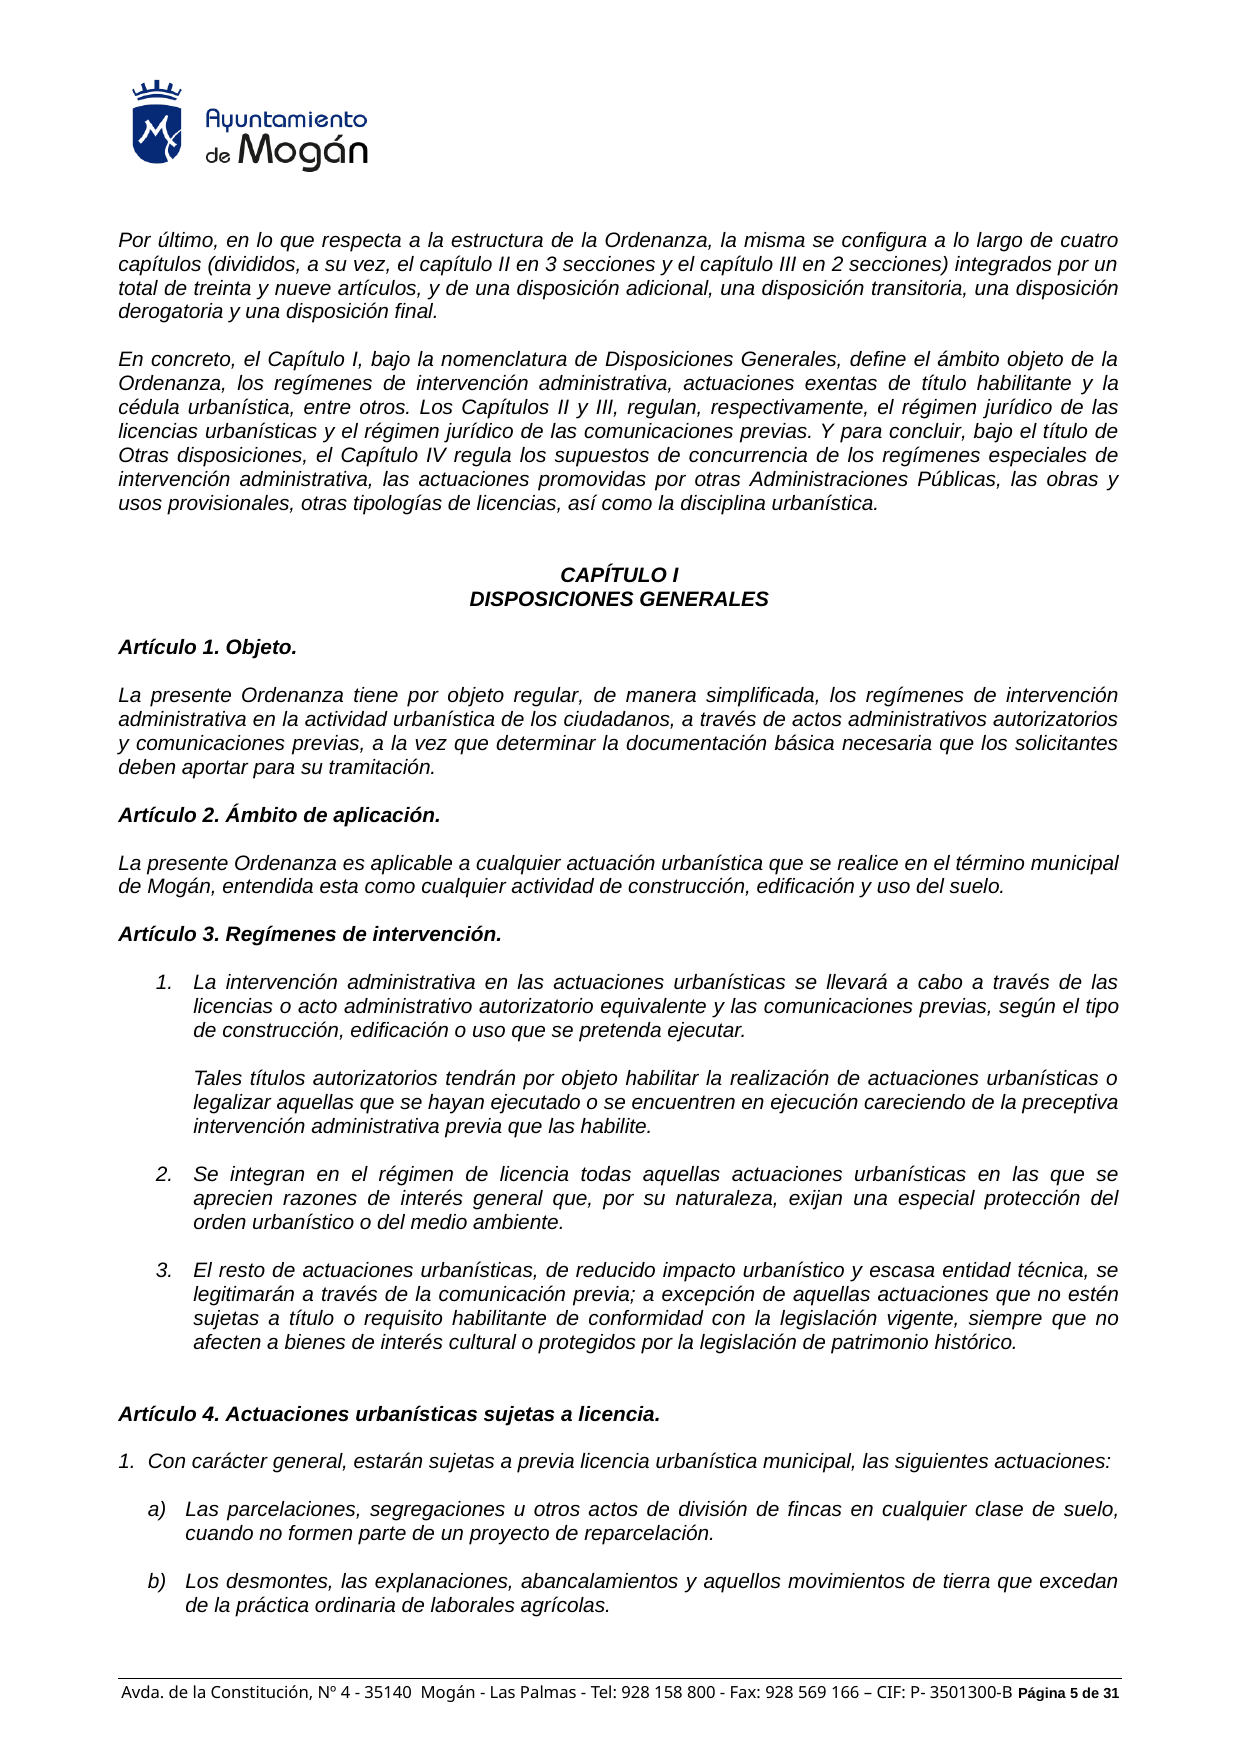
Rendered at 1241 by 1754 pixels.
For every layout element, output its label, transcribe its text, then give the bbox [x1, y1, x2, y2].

text Tales títulos autorizatorios tendrán por objeto habilitar la realización de actuaciones urbanísticas o legalizar aquellas que se hayan ejecutado o se encuentren en ejecución careciendo de la preceptiva intervención administrativa previa que las habilite. [193, 1066, 1122, 1138]
list Con carácter general, estarán sujetas a previa licencia urbanística municipal, las siguientes actuaciones: [118, 1449, 1122, 1473]
list Las parcelaciones, segregaciones u otros actos de división de fincas en cualquier clase de suelo, cuando no formen parte de un proyecto de reparcelación. [148, 1497, 1122, 1545]
text Artículo 4. Actuaciones urbanísticas sujetas a licencia. [118, 1401, 1122, 1425]
text Artículo 1. Objeto. [118, 635, 558, 659]
list El resto de actuaciones urbanísticas, de reducido impacto urbanístico y escasa entidad técnica, se legitimarán a través de la comunicación previa; a excepción de aquellas actuaciones que no estén sujetas a título o requisito habilitante de conformidad con la legislación vigente, siempre que no afecten a bienes de interés cultural o protegidos por la legislación de patrimonio histórico. [156, 1258, 1122, 1353]
text La presente Ordenanza es aplicable a cualquier actuación urbanística que se realice en el término municipal de Mogán, entendida esta como cualquier actividad de construcción, edificación y uso del suelo. [118, 850, 1122, 898]
list Se integran en el régimen de licencia todas aquellas actuaciones urbanísticas en las que se aprecien razones de interés general que, por su naturaleza, exijan una especial protección del orden urbanístico o del medio ambiente. [156, 1162, 1122, 1234]
text En concreto, el Capítulo I, bajo la nomenclatura de Disposiciones Generales, define el ámbito objeto de la Ordenanza, los regímenes de intervención administrativa, actuaciones exentas de título habilitante y la cédula urbanística, entre otros. Los Capítulos II y III, regulan, respectivamente, el régimen jurídico de las licencias urbanísticas y el régimen jurídico de las comunicaciones previas. Y para concluir, bajo el título de Otras disposiciones, el Capítulo IV regula los supuestos de concurrencia de los regímenes especiales de intervención administrativa, las actuaciones promovidas por otras Administraciones Públicas, las obras y usos provisionales, otras tipologías de licencias, así como la disciplina urbanística. [118, 347, 1122, 515]
text La presente Ordenanza tiene por objeto regular, de manera simplificada, los regímenes de intervención administrativa en la actividad urbanística de los ciudadanos, a través de actos administrativos autorizatorios y comunicaciones previas, a la vez que determinar la documentación básica necesaria que los solicitantes deben aportar para su tramitación. [118, 683, 1122, 778]
text Artículo 2. Ámbito de aplicación. [118, 802, 1122, 826]
text DISPOSICIONES GENERALES [118, 587, 1122, 611]
text CAPÍTULO I [118, 563, 1122, 587]
text Por último, en lo que respecta a la estructura de la Ordenanza, la misma se configura a lo largo de cuatro capítulos (divididos, a su vez, el capítulo II en 3 secciones y el capítulo III en 2 secciones) integrados por un total de treinta y nueve artículos, y de una disposición adicional, una disposición transitoria, una disposición derogatoria y una disposición final. [118, 227, 1122, 323]
list Los desmontes, las explanaciones, abancalamientos y aquellos movimientos de tierra que excedan de la práctica ordinaria de laborales agrícolas. [148, 1569, 1122, 1617]
list La intervención administrativa en las actuaciones urbanísticas se llevará a cabo a través de las licencias o acto administrativo autorizatorio equivalente y las comunicaciones previas, según el tipo de construcción, edificación o uso que se pretenda ejecutar. [156, 970, 1122, 1042]
text Artículo 3. Regímenes de intervención. [118, 922, 1122, 946]
picture [117, 58, 385, 190]
